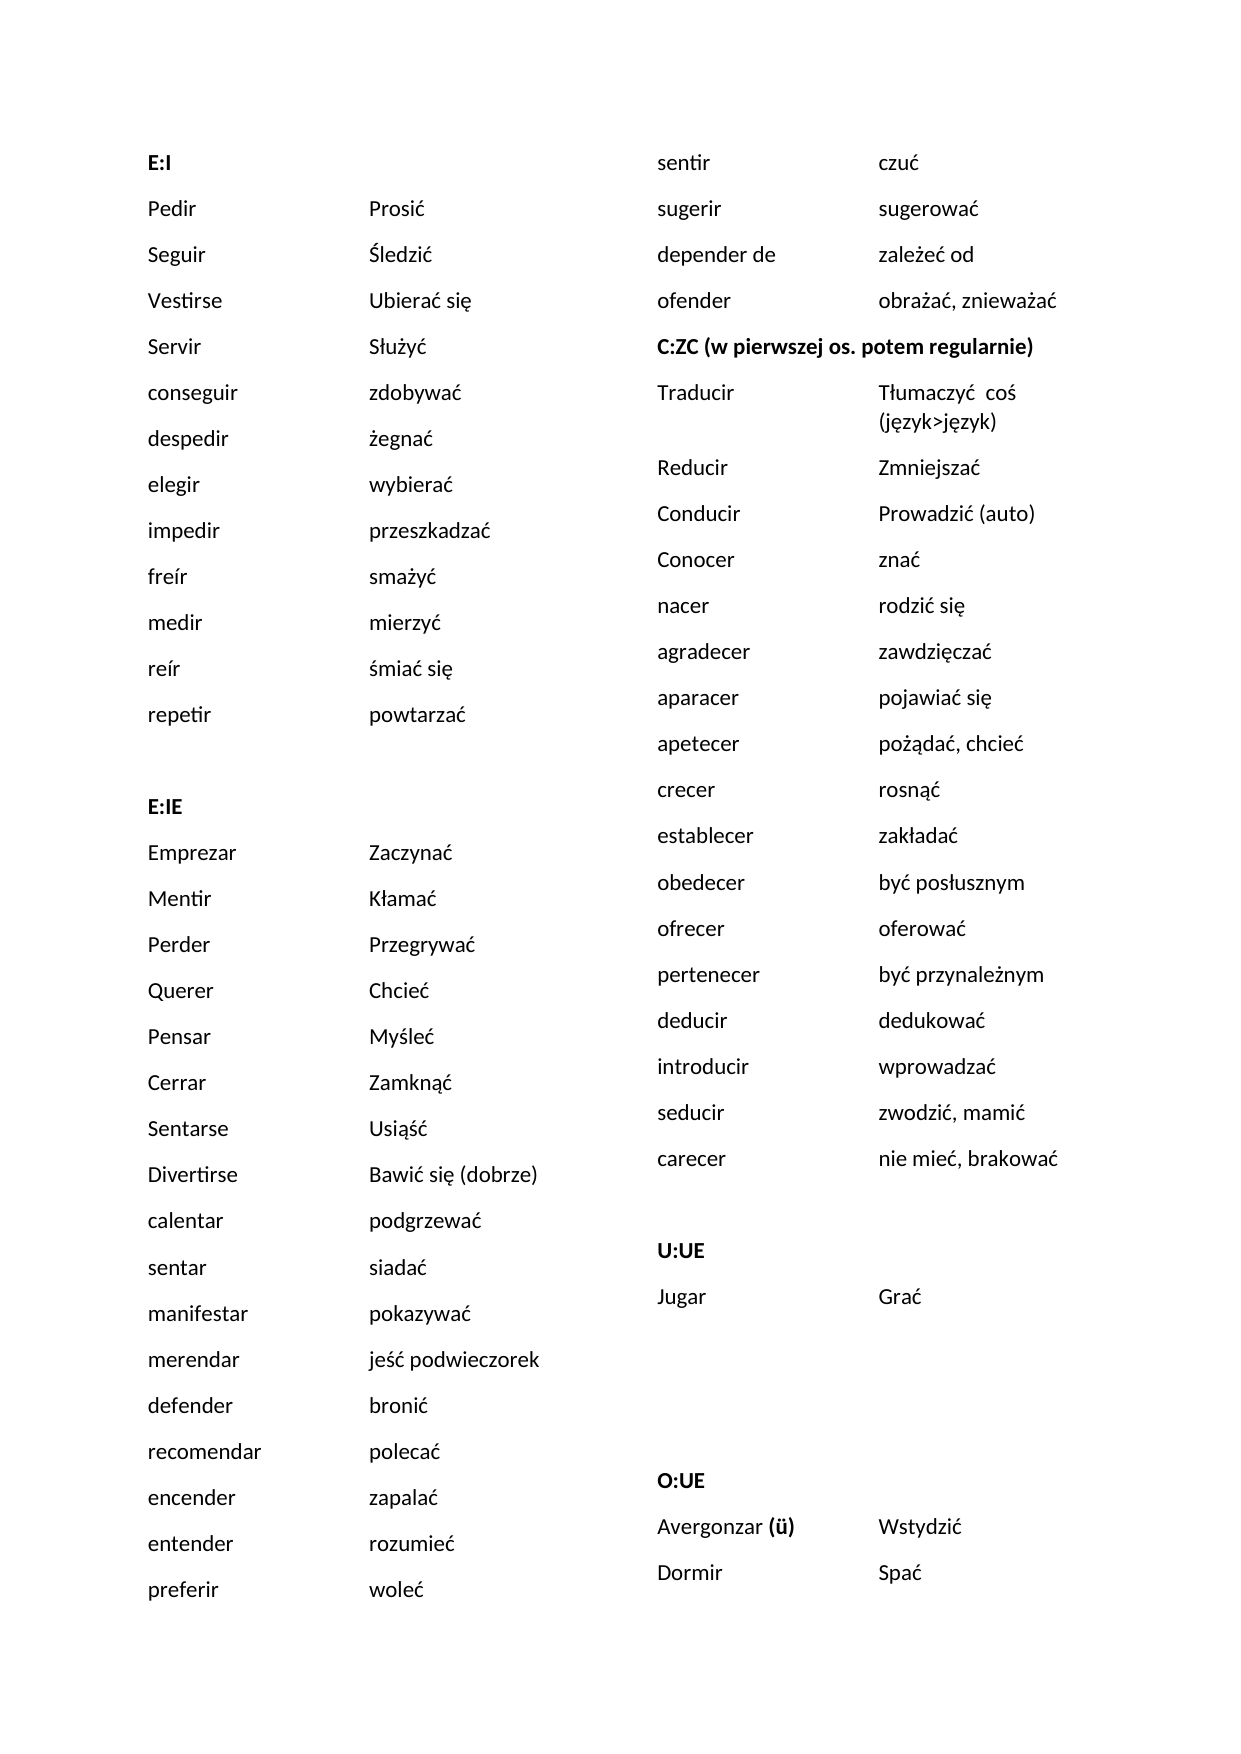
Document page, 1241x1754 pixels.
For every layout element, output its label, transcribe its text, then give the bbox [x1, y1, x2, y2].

text aparacer pojawiać się [657, 683, 1093, 711]
text carecer nie mieć, brakować [657, 1144, 1093, 1172]
text conseguir zdobywać [148, 378, 583, 406]
text pertenecer być przynależnym [657, 960, 1093, 988]
text Servir Służyć [148, 332, 583, 360]
text E:I [148, 148, 583, 176]
text recomendar polecać [148, 1437, 583, 1465]
text sentar siadać [148, 1253, 583, 1281]
text Pensar Myśleć [148, 1022, 583, 1050]
text O:UE [657, 1466, 1093, 1494]
text U:UE [657, 1236, 1093, 1264]
text Traducir Tłumaczyć coś (język>język) [657, 378, 1093, 435]
text Emprezar Zaczynać [148, 838, 583, 866]
text obedecer być posłusznym [657, 868, 1093, 896]
text E:IE [148, 792, 583, 820]
text Vestirse Ubierać się [148, 286, 583, 314]
text seducir zwodzić, mamić [657, 1098, 1093, 1126]
text depender de zależeć od [657, 240, 1093, 268]
text encender zapalać [148, 1483, 583, 1511]
text calentar podgrzewać [148, 1207, 583, 1234]
text apetecer pożądać, chcieć [657, 729, 1093, 757]
text sugerir sugerować [657, 194, 1093, 222]
text ofrecer oferować [657, 914, 1093, 942]
text Mentir Kłamać [148, 884, 583, 912]
text Querer Chcieć [148, 976, 583, 1004]
text establecer zakładać [657, 822, 1093, 849]
text Dormir Spać [657, 1558, 1093, 1586]
text C:ZC (w pierwszej os. potem regularnie) [657, 332, 1093, 360]
text ofender obrażać, znieważać [657, 286, 1093, 314]
text crecer rosnąć [657, 776, 1093, 803]
text manifestar pokazywać [148, 1299, 583, 1327]
text preferir woleć [148, 1575, 583, 1603]
text entender rozumieć [148, 1529, 583, 1557]
text Cerrar Zamknąć [148, 1068, 583, 1096]
text impedir przeszkadzać [148, 516, 583, 544]
text agradecer zawdzięczać [657, 637, 1093, 665]
text deducir dedukować [657, 1006, 1093, 1034]
text Sentarse Usiąść [148, 1114, 583, 1142]
text despedir żegnać [148, 424, 583, 452]
text introducir wprowadzać [657, 1052, 1093, 1080]
text nacer rodzić się [657, 591, 1093, 619]
text defender bronić [148, 1391, 583, 1419]
text Jugar Grać [657, 1282, 1093, 1310]
text repetir powtarzać [148, 700, 583, 728]
text Seguir Śledzić [148, 240, 583, 268]
text Pedir Prosić [148, 194, 583, 222]
text Divertirse Bawić się (dobrze) [148, 1161, 583, 1188]
text elegir wybierać [148, 470, 583, 498]
text Reducir Zmniejszać [657, 453, 1093, 481]
text reír śmiać się [148, 654, 583, 682]
text merendar jeść podwieczorek [148, 1345, 583, 1373]
text Conducir Prowadzić (auto) [657, 499, 1093, 527]
text Perder Przegrywać [148, 930, 583, 958]
text freír smażyć [148, 562, 583, 590]
text Conocer znać [657, 545, 1093, 573]
text medir mierzyć [148, 608, 583, 636]
text sentir czuć [657, 148, 1093, 176]
text Avergonzar (ü) Wstydzić [657, 1512, 1093, 1540]
